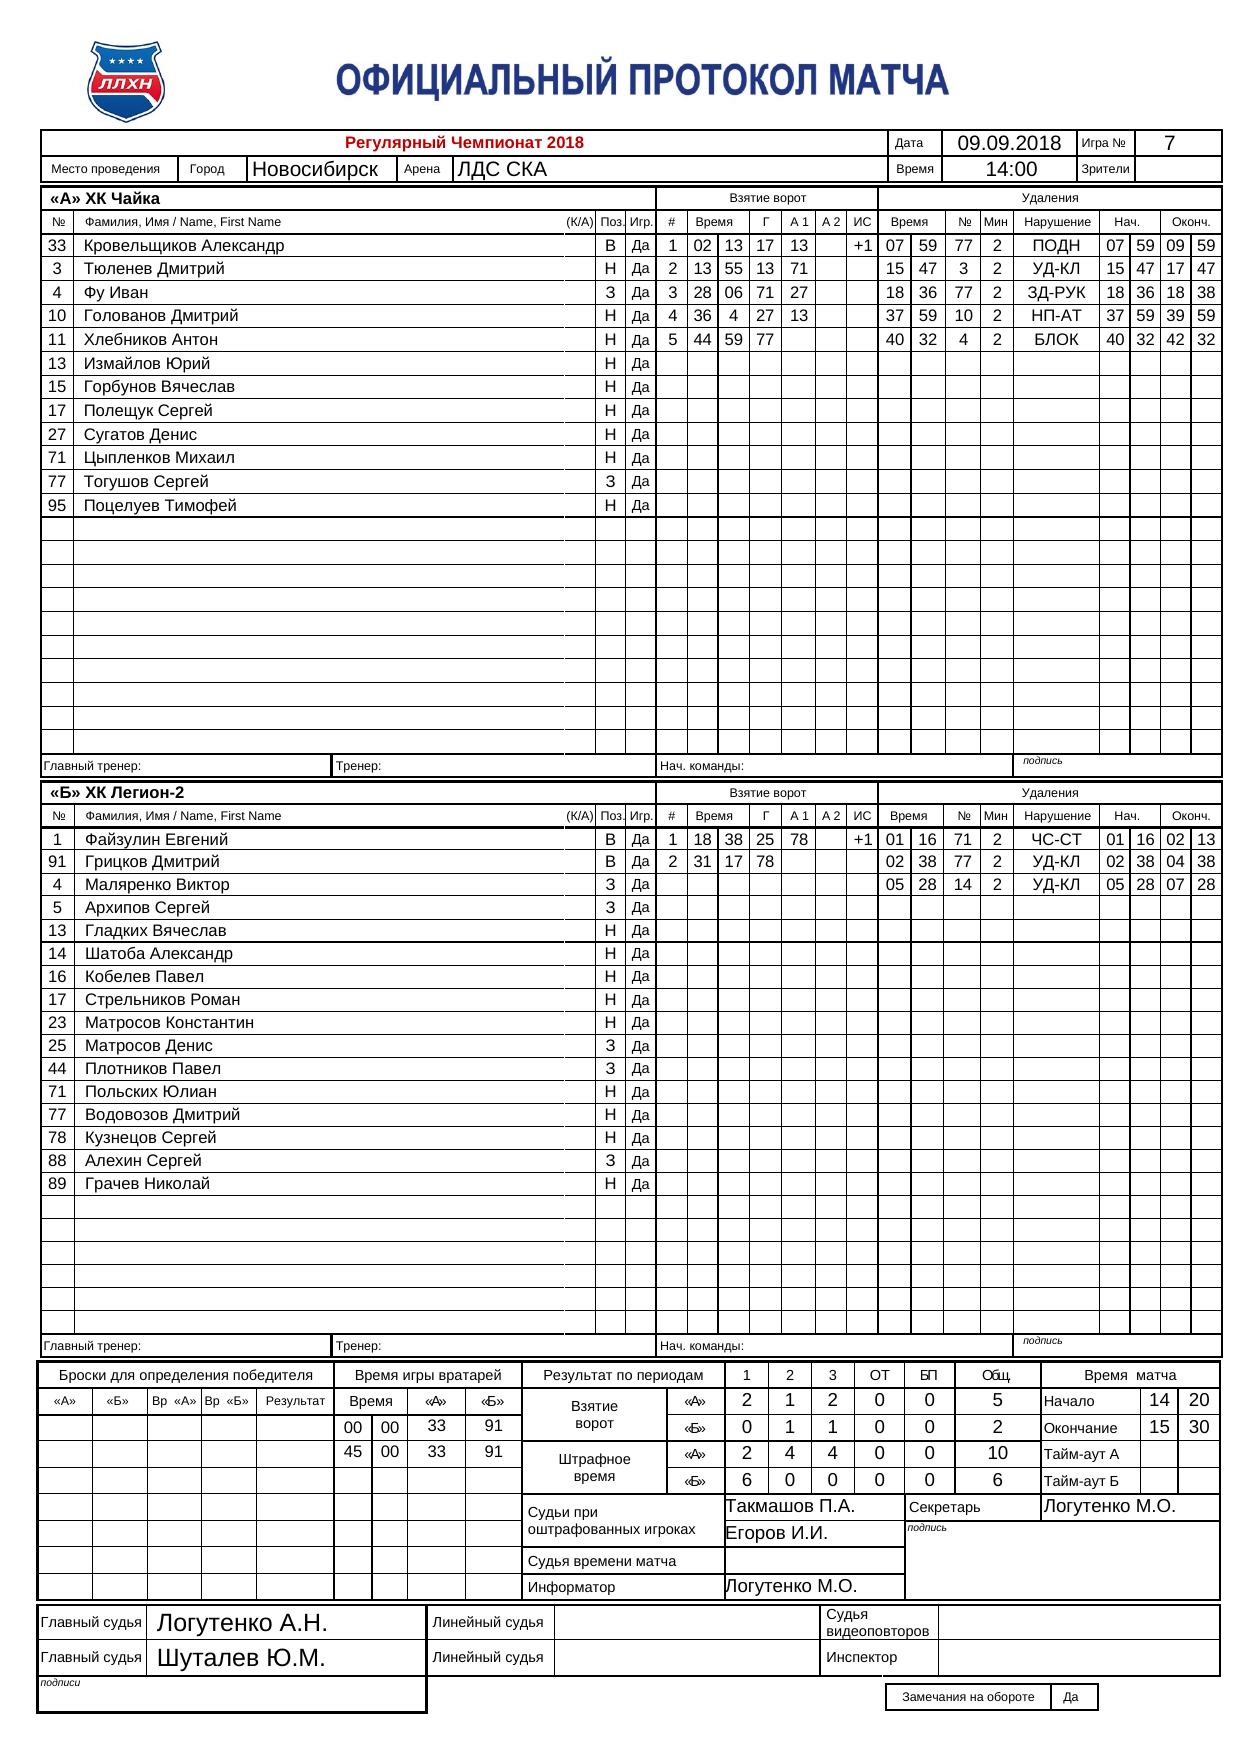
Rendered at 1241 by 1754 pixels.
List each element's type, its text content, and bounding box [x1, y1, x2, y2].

table_cell Нач. команды: [657, 1335, 1012, 1356]
table_cell [912, 896, 943, 918]
table_cell Время [879, 805, 943, 826]
table_cell [1179, 1468, 1219, 1493]
table_cell [1192, 1127, 1221, 1149]
table_cell Н [596, 328, 625, 351]
table_cell [74, 730, 564, 753]
table_cell [1014, 989, 1099, 1011]
table_cell Полещук Сергей [74, 399, 564, 422]
table_cell [688, 1035, 717, 1057]
table_cell [879, 1012, 910, 1033]
table_cell [847, 1058, 877, 1079]
table_cell 05 [879, 874, 910, 895]
table_cell З [596, 1035, 625, 1057]
table_cell [1100, 376, 1129, 398]
table_cell [847, 896, 877, 918]
table_cell [1131, 707, 1160, 729]
table_cell [981, 612, 1013, 634]
table_cell [816, 829, 846, 849]
table_cell 59 [1192, 305, 1221, 327]
table_cell [565, 423, 595, 445]
table_cell [42, 1288, 74, 1310]
table_cell Вр «А» [148, 1389, 201, 1413]
table_cell Н [596, 1012, 625, 1033]
table_cell 3 [42, 257, 73, 280]
table_cell [1014, 707, 1099, 729]
table_cell [816, 989, 846, 1011]
table_cell [1161, 636, 1190, 658]
table_cell 0 [726, 1415, 768, 1440]
table_cell [719, 1127, 749, 1149]
table_cell 14 [1141, 1389, 1177, 1413]
table_cell 3 [946, 257, 980, 280]
table_cell [782, 1288, 815, 1310]
table_cell [596, 1288, 625, 1310]
table_cell [93, 1574, 147, 1599]
table_cell 32 [912, 328, 945, 351]
table_cell [565, 1265, 595, 1287]
table_cell 0 [812, 1468, 854, 1493]
table_cell [912, 399, 945, 422]
table_cell [879, 1081, 910, 1103]
table_cell [657, 943, 687, 964]
table_cell [939, 1606, 1219, 1639]
table_header 2 [769, 1363, 811, 1387]
table_cell 6 [726, 1468, 768, 1493]
table_cell [39, 1416, 92, 1440]
table_cell 4 [946, 328, 980, 351]
table_cell [1131, 352, 1160, 374]
table_cell [879, 659, 910, 682]
table_cell [944, 1081, 980, 1103]
table_cell [1161, 1058, 1190, 1079]
table_cell [981, 659, 1013, 682]
table_cell [1192, 920, 1221, 941]
table_header Да [1052, 1685, 1097, 1709]
table_cell [944, 1058, 980, 1079]
table_cell [912, 1311, 943, 1333]
table_cell [750, 730, 781, 753]
table_cell [981, 399, 1013, 422]
table_cell [719, 1104, 749, 1126]
table_cell [1161, 943, 1190, 964]
table_cell [1192, 659, 1221, 682]
table_cell [1014, 1035, 1099, 1057]
table_cell [912, 989, 943, 1011]
table_cell 17 [42, 399, 73, 422]
table_cell 1 [657, 235, 687, 256]
table_cell [816, 328, 846, 351]
table_cell [1100, 399, 1129, 422]
table_cell [657, 920, 687, 941]
table_cell [981, 1173, 1013, 1195]
table_cell [42, 1265, 74, 1287]
table_cell [596, 541, 625, 564]
table_cell 33 [408, 1416, 465, 1440]
table_cell [879, 943, 910, 964]
table_cell [750, 423, 781, 445]
table_cell [148, 1521, 201, 1546]
table_cell [1131, 518, 1160, 540]
table_cell [1131, 1311, 1160, 1333]
table_cell [912, 1196, 943, 1218]
table_cell [750, 470, 781, 493]
table_cell (К/А) [565, 805, 595, 826]
table_cell [1161, 920, 1190, 941]
table_cell 1 [769, 1415, 811, 1440]
table_cell [1100, 1127, 1129, 1149]
table_cell [657, 1012, 687, 1033]
table_cell [782, 328, 815, 351]
table_header Удаления [879, 188, 1221, 209]
table_cell Да [626, 966, 655, 987]
table_cell Матросов Константин [75, 1012, 564, 1033]
table_header Результат по периодам [523, 1363, 724, 1387]
table_cell [847, 541, 877, 564]
table_cell [981, 352, 1013, 374]
table_cell 77 [946, 235, 980, 256]
table_cell [944, 989, 980, 1011]
table_cell [335, 1547, 371, 1573]
table_cell [719, 376, 749, 398]
table_cell [688, 612, 717, 634]
table_cell [1131, 1127, 1160, 1149]
table_cell Секретарь [906, 1495, 1040, 1520]
table_cell 88 [42, 1150, 74, 1172]
table_cell [883, 1677, 1220, 1681]
table_cell [719, 446, 749, 469]
table_cell [1100, 1173, 1129, 1195]
table_cell [782, 376, 815, 398]
table_cell Сугатов Денис [74, 423, 564, 445]
table_cell Мин [981, 805, 1013, 826]
table_cell [750, 399, 781, 422]
table_cell [565, 966, 595, 987]
table_cell [1192, 1035, 1221, 1057]
table_cell [879, 352, 910, 374]
table_cell 71 [42, 1081, 74, 1103]
table_cell [1100, 1104, 1129, 1126]
table_cell [1014, 1012, 1099, 1033]
table_cell Егоров И.И. [726, 1521, 904, 1546]
table_cell [944, 1127, 980, 1149]
table_cell [565, 850, 595, 872]
table_cell «Б » [466, 1389, 521, 1413]
table_cell [1100, 565, 1129, 587]
table_cell 16 [1131, 829, 1160, 849]
table_cell [750, 920, 781, 941]
table_cell [257, 1416, 333, 1440]
table_cell № [946, 211, 980, 233]
table_cell Да [626, 376, 655, 398]
table_cell [782, 352, 815, 374]
table_cell НП-АТ [1014, 305, 1099, 327]
table_cell [981, 423, 1013, 445]
table_cell [1192, 1012, 1221, 1033]
table_cell 32 [1192, 328, 1221, 351]
table_cell [1192, 1196, 1221, 1218]
table_cell [847, 612, 877, 634]
table_cell Н [596, 399, 625, 422]
table_cell [750, 1173, 781, 1195]
table_cell [750, 896, 781, 918]
table_cell [1100, 352, 1129, 374]
table_cell З [596, 1150, 625, 1172]
table_cell [946, 588, 980, 611]
table_cell [1014, 494, 1099, 516]
table_cell [944, 1012, 980, 1033]
table_cell 00 [373, 1441, 407, 1467]
table_cell Поцелуев Тимофей [74, 494, 564, 516]
table_cell [879, 896, 910, 918]
table_cell [981, 1081, 1013, 1103]
table_cell [750, 588, 781, 611]
table_cell [1014, 1081, 1099, 1103]
table_cell 00 [335, 1416, 371, 1440]
table_cell [1014, 896, 1099, 918]
table_cell [466, 1521, 521, 1546]
table_cell 07 [1161, 874, 1190, 895]
table_cell [1131, 1104, 1160, 1126]
table_cell [719, 518, 749, 540]
table_cell 47 [912, 257, 945, 280]
table_cell [847, 352, 877, 374]
table_cell [42, 518, 73, 540]
table_cell Время [688, 805, 749, 826]
table_cell [596, 565, 625, 587]
table_cell [816, 1219, 846, 1241]
table_cell Н [596, 257, 625, 280]
table_cell [1192, 541, 1221, 564]
table_cell [75, 1288, 564, 1310]
table_header Общ. [956, 1363, 1040, 1387]
table_cell [148, 1547, 201, 1573]
table_cell [879, 565, 910, 587]
table_cell 13 [42, 352, 73, 374]
table_cell 44 [688, 328, 717, 351]
table_cell «А» [668, 1442, 724, 1467]
table_cell [1161, 1127, 1190, 1149]
table_cell [1100, 1081, 1129, 1103]
table_cell [1131, 896, 1160, 918]
table_cell [1014, 966, 1099, 987]
table_cell [1161, 446, 1190, 469]
table_cell [981, 1104, 1013, 1126]
table_header Регулярный Чемпионат 2018 [42, 131, 887, 155]
table_cell [408, 1547, 465, 1573]
table_cell [373, 1574, 407, 1599]
table_cell [1014, 1058, 1099, 1079]
table_cell [719, 707, 749, 729]
table_cell [565, 470, 595, 493]
table_cell [782, 707, 815, 729]
table_cell [93, 1547, 147, 1573]
table_cell [879, 1196, 910, 1218]
table_cell [816, 966, 846, 987]
table_cell Да [626, 1173, 655, 1195]
table_cell [782, 1127, 815, 1149]
table_cell [1161, 896, 1190, 918]
table_cell [981, 943, 1013, 964]
table_cell 13 [1192, 829, 1221, 849]
table_cell [565, 1311, 595, 1333]
table_cell [148, 1441, 201, 1467]
table_cell [782, 1265, 815, 1287]
table_cell [565, 328, 595, 351]
table_cell 27 [42, 423, 73, 445]
table_cell Нарушение [1014, 805, 1099, 826]
table_cell [879, 399, 910, 422]
table_cell [847, 376, 877, 398]
table_cell [847, 1242, 877, 1264]
table_cell [912, 423, 945, 445]
table_cell [657, 446, 687, 469]
table_cell [1131, 1288, 1160, 1310]
table_cell Грицков Дмитрий [75, 850, 564, 872]
table_cell [847, 565, 877, 587]
table_cell [657, 376, 687, 398]
table_cell 4 [719, 305, 749, 327]
table_cell Да [626, 352, 655, 374]
table_cell [1192, 376, 1221, 398]
table_cell З [596, 1058, 625, 1079]
table_cell [565, 588, 595, 611]
table_cell [596, 1196, 625, 1218]
table_cell [657, 518, 687, 540]
table_cell [816, 494, 846, 516]
table_cell [750, 494, 781, 516]
table_cell [782, 1219, 815, 1241]
table_cell [879, 1265, 910, 1287]
table_cell [1192, 989, 1221, 1011]
table_cell 13 [782, 235, 815, 256]
table_cell [1100, 989, 1129, 1011]
table_cell Время [889, 157, 941, 181]
table_cell Шуталев Ю.М. [147, 1640, 425, 1675]
table_cell [257, 1574, 333, 1599]
table_cell Файзулин Евгений [75, 829, 564, 849]
table_cell [816, 1058, 846, 1079]
table_cell 1 [769, 1389, 811, 1413]
table_header БП [905, 1363, 954, 1387]
table_cell [912, 518, 945, 540]
table_cell [816, 235, 846, 256]
table_cell [847, 874, 877, 895]
table_cell подпись [906, 1522, 1219, 1599]
table_cell [1100, 612, 1129, 634]
table_cell [981, 1035, 1013, 1057]
table_cell [39, 1441, 92, 1467]
table_cell Фамилия, Имя / Name, First Name [74, 211, 565, 233]
table_cell 27 [750, 305, 781, 327]
table_cell 2 [726, 1442, 768, 1467]
table_cell [1161, 518, 1190, 540]
table_cell [657, 874, 687, 895]
table_cell [657, 896, 687, 918]
table_cell [719, 1288, 749, 1310]
table_cell # [657, 211, 687, 233]
table_cell 5 [42, 896, 74, 918]
table_cell [148, 1574, 201, 1599]
table_header Замечания на обороте [887, 1685, 1050, 1709]
table_cell Стрельников Роман [75, 989, 564, 1011]
table_cell [879, 1219, 910, 1241]
table_cell [1161, 588, 1190, 611]
table_cell 2 [981, 235, 1013, 256]
table_cell 0 [855, 1468, 904, 1493]
table_cell [657, 423, 687, 445]
table_cell [719, 1196, 749, 1218]
table_cell Судья времени матча [523, 1548, 724, 1573]
table_cell [1131, 989, 1160, 1011]
table_cell 42 [1161, 328, 1190, 351]
table_cell 14 [42, 943, 74, 964]
table_cell [981, 565, 1013, 587]
table_cell [946, 730, 980, 753]
table_cell [565, 1081, 595, 1103]
table_cell 30 [1179, 1415, 1219, 1440]
table_cell [750, 612, 781, 634]
table_header 3 [812, 1363, 854, 1387]
table_cell [939, 1640, 1219, 1675]
table_cell [782, 494, 815, 516]
table_cell [626, 1242, 655, 1264]
table_cell [1161, 1081, 1190, 1103]
table_cell [816, 399, 846, 422]
table_cell [596, 1265, 625, 1287]
table_cell [946, 612, 980, 634]
table_cell Логутенко М.О. [726, 1575, 904, 1599]
table_cell 4 [812, 1442, 854, 1467]
table_cell [719, 1173, 749, 1195]
table_cell [816, 281, 846, 303]
table_cell [750, 966, 781, 987]
table_cell [42, 588, 73, 611]
table_cell 2 [981, 874, 1013, 895]
table_cell [1192, 943, 1221, 964]
table_cell Да [626, 328, 655, 351]
table_cell [750, 1196, 781, 1218]
table_cell [981, 470, 1013, 493]
table_cell 2 [981, 850, 1013, 872]
table_cell [626, 1288, 655, 1310]
table_cell [750, 1035, 781, 1057]
table_cell [782, 989, 815, 1011]
table_cell [726, 1548, 904, 1573]
table_cell [565, 989, 595, 1011]
table_cell 77 [946, 281, 980, 303]
table_cell [257, 1494, 333, 1520]
table_cell [42, 707, 73, 729]
table_cell [750, 707, 781, 729]
table_cell [688, 1265, 717, 1287]
table_cell [879, 494, 910, 516]
table_cell 47 [1192, 257, 1221, 280]
table_cell [148, 1468, 201, 1493]
table_cell [1014, 376, 1099, 398]
table_cell [657, 636, 687, 658]
table_cell [816, 707, 846, 729]
table_cell [1192, 399, 1221, 422]
table_cell 36 [1131, 281, 1160, 303]
table_cell [1100, 1150, 1129, 1172]
table_cell [782, 874, 815, 895]
table_cell [782, 1242, 815, 1264]
table_cell [74, 612, 564, 634]
table_cell 02 [1100, 850, 1129, 872]
table_cell [657, 683, 687, 706]
table_cell [1100, 683, 1129, 706]
table_cell [719, 874, 749, 895]
table_cell Да [626, 920, 655, 941]
table_cell 5 [956, 1389, 1040, 1413]
table_cell [1014, 399, 1099, 422]
table_cell [944, 943, 980, 964]
table_cell Да [626, 281, 655, 303]
table_cell 77 [42, 1104, 74, 1126]
table_cell [1131, 494, 1160, 516]
table_cell [1131, 612, 1160, 634]
table_cell 4 [42, 281, 73, 303]
table_cell 37 [879, 305, 910, 327]
table_cell [912, 1219, 943, 1241]
table_cell [596, 1219, 625, 1241]
table_cell [565, 683, 595, 706]
table_cell [688, 376, 717, 398]
table_cell Н [596, 943, 625, 964]
table_cell [1131, 920, 1160, 941]
table_cell [879, 1150, 910, 1172]
table_cell 38 [1131, 850, 1160, 872]
table_cell Нач. [1100, 211, 1160, 233]
table_cell [1100, 494, 1129, 516]
table_cell [42, 565, 73, 587]
table_cell [981, 683, 1013, 706]
table_cell [1161, 399, 1190, 422]
table_header Взятие ворот [657, 188, 877, 209]
table_cell [816, 352, 846, 374]
table_cell Матросов Денис [75, 1035, 564, 1057]
table_cell [626, 730, 655, 753]
table_cell [428, 1677, 882, 1711]
table_cell [879, 612, 910, 634]
table_cell [596, 659, 625, 682]
table_cell Голованов Дмитрий [74, 305, 564, 327]
table_cell [1100, 518, 1129, 540]
table_cell [1192, 1311, 1221, 1333]
table_cell [719, 1219, 749, 1241]
table_cell [1192, 896, 1221, 918]
table_cell [596, 612, 625, 634]
table_cell [626, 518, 655, 540]
table_cell 07 [879, 235, 910, 256]
table_cell [688, 1173, 717, 1195]
table_cell [750, 1127, 781, 1149]
table_cell [74, 541, 564, 564]
table_cell 44 [42, 1058, 74, 1079]
table_cell [782, 1081, 815, 1103]
table_cell А 2 [816, 211, 846, 233]
table_cell № [944, 805, 980, 826]
table_cell [1192, 352, 1221, 374]
picture [5, 28, 1179, 129]
table_cell 15 [1141, 1415, 1177, 1440]
table_cell [93, 1441, 147, 1467]
table_cell В [596, 235, 625, 256]
table_cell 09 [1161, 235, 1190, 256]
table_cell [688, 470, 717, 493]
table_cell [657, 1288, 687, 1310]
table_cell [981, 730, 1013, 753]
table_cell Н [596, 305, 625, 327]
table_cell 11 [42, 328, 73, 351]
table_cell [1192, 1265, 1221, 1287]
table_cell [816, 423, 846, 445]
table_cell [847, 328, 877, 351]
table_cell 2 [981, 281, 1013, 303]
table_cell Линейный судья [428, 1640, 554, 1675]
table_cell [626, 565, 655, 587]
table_cell [373, 1521, 407, 1546]
table_cell «А» [668, 1389, 724, 1413]
table_cell [1014, 1219, 1099, 1241]
table_cell [847, 257, 877, 280]
table_cell [981, 494, 1013, 516]
table_cell Новосибирск [248, 157, 396, 181]
table_cell [912, 1127, 943, 1149]
table_cell [750, 352, 781, 374]
table_cell Оконч. [1161, 805, 1221, 826]
table_cell [657, 612, 687, 634]
table_cell [750, 989, 781, 1011]
table_cell [719, 989, 749, 1011]
table_cell 14 [944, 874, 980, 895]
table_cell Да [626, 874, 655, 895]
table_cell [816, 1242, 846, 1264]
table_cell [816, 565, 846, 587]
table_cell БЛОК [1014, 328, 1099, 351]
table_cell [408, 1521, 465, 1546]
table_cell Начало [1042, 1389, 1140, 1413]
table_cell [879, 966, 910, 987]
table_cell [42, 659, 73, 682]
table_cell [782, 1012, 815, 1033]
table_header 7 [1136, 131, 1221, 155]
table_cell [657, 989, 687, 1011]
table_header Взятие ворот [657, 783, 877, 803]
table_cell [1192, 1150, 1221, 1172]
table_header Дата [889, 131, 941, 155]
table_cell [782, 1173, 815, 1195]
table_cell [719, 943, 749, 964]
table_header Время матча [1042, 1363, 1219, 1387]
table_cell [657, 1035, 687, 1057]
table_cell [847, 1150, 877, 1172]
table_cell Г [750, 805, 781, 826]
table_cell Игр. [626, 805, 655, 826]
table_cell [847, 1219, 877, 1241]
table_cell [565, 874, 595, 895]
table_cell [373, 1494, 407, 1520]
table_cell [750, 565, 781, 587]
table_cell [816, 850, 846, 872]
table_cell [1161, 1242, 1190, 1264]
table_cell [816, 588, 846, 611]
table_cell [912, 730, 945, 753]
table_cell Арена [398, 157, 452, 181]
table_cell [782, 943, 815, 964]
table_cell [565, 1104, 595, 1126]
table_cell 20 [1179, 1389, 1219, 1413]
table_cell В [596, 829, 625, 849]
table_cell [750, 1104, 781, 1126]
table_cell Гладких Вячеслав [75, 920, 564, 941]
table_cell [946, 659, 980, 682]
table_cell 1 [42, 829, 74, 849]
table_cell [816, 376, 846, 398]
table_cell [816, 659, 846, 682]
table_cell [782, 423, 815, 445]
table_cell [750, 1242, 781, 1264]
table_cell [981, 1311, 1013, 1333]
table_cell Главный судья [39, 1606, 146, 1639]
table_cell [847, 920, 877, 941]
table_cell [750, 1219, 781, 1241]
table_cell Зрители [1078, 157, 1134, 181]
table_cell Водовозов Дмитрий [75, 1104, 564, 1126]
table_cell 40 [1100, 328, 1129, 351]
table_cell [657, 399, 687, 422]
table_cell [1131, 1219, 1160, 1241]
table_cell [335, 1521, 371, 1546]
table_cell Игр. [626, 211, 655, 233]
table_cell [1100, 1311, 1129, 1333]
table_cell [847, 683, 877, 706]
table_cell Алехин Сергей [75, 1150, 564, 1172]
table_cell [1192, 1081, 1221, 1103]
table_cell 16 [912, 829, 943, 849]
table_cell [626, 636, 655, 658]
table_cell [981, 1219, 1013, 1241]
table_cell З [596, 896, 625, 918]
table_cell [1100, 707, 1129, 729]
table_cell [1192, 612, 1221, 634]
table_cell 71 [782, 257, 815, 280]
table_cell 77 [944, 850, 980, 872]
table_cell Да [626, 1150, 655, 1172]
table_cell [75, 1265, 564, 1287]
table_cell Да [626, 943, 655, 964]
table_cell [39, 1547, 92, 1573]
table_cell В [596, 850, 625, 872]
table_cell Нач. команды: [657, 755, 1012, 776]
table_cell [1141, 1468, 1177, 1493]
table_cell (К/А) [565, 211, 595, 233]
table_cell 59 [1131, 235, 1160, 256]
table_cell 38 [719, 829, 749, 849]
table_cell [565, 612, 595, 634]
table_cell [688, 1150, 717, 1172]
table_cell [847, 494, 877, 516]
table_cell 02 [688, 235, 717, 256]
table_cell [688, 494, 717, 516]
table_cell [39, 1521, 92, 1546]
table_cell 38 [912, 850, 943, 872]
table_cell [42, 1219, 74, 1241]
table_cell [879, 376, 910, 398]
table_cell [466, 1547, 521, 1573]
table_cell [847, 470, 877, 493]
table_cell З [596, 281, 625, 303]
table_cell [657, 1127, 687, 1149]
table_cell [1161, 541, 1190, 564]
table_cell [1131, 1058, 1160, 1079]
table_cell [1161, 1173, 1190, 1195]
table_cell [626, 1311, 655, 1333]
table_cell [1192, 1242, 1221, 1264]
table_cell 13 [42, 920, 74, 941]
table_cell [688, 989, 717, 1011]
table_cell [74, 683, 564, 706]
table_cell [1131, 1265, 1160, 1287]
table_cell 59 [719, 328, 749, 351]
table_cell [1192, 1173, 1221, 1195]
table_cell [596, 1242, 625, 1264]
table_cell [688, 1242, 717, 1264]
table_cell [202, 1547, 256, 1573]
table_cell [1161, 659, 1190, 682]
table_cell [565, 1173, 595, 1195]
table_cell [912, 683, 945, 706]
table_cell [912, 1058, 943, 1079]
table_cell [688, 1311, 717, 1333]
table_cell Да [626, 494, 655, 516]
table_cell [782, 470, 815, 493]
table_cell 18 [1161, 281, 1190, 303]
table_cell [596, 636, 625, 658]
table_cell [912, 1173, 943, 1195]
table_cell [782, 636, 815, 658]
table_cell [657, 1150, 687, 1172]
table_cell Н [596, 989, 625, 1011]
table_cell [626, 659, 655, 682]
table_cell Время [879, 211, 945, 233]
table_cell Окончание [1042, 1415, 1140, 1440]
table_cell ПОДН [1014, 235, 1099, 256]
table_cell [657, 1219, 687, 1241]
table_cell [688, 1288, 717, 1310]
table_cell [1131, 966, 1160, 987]
table_cell «Б» [668, 1468, 724, 1493]
table_cell [946, 423, 980, 445]
table_cell [1161, 494, 1190, 516]
table_cell [75, 1311, 564, 1333]
table_cell [1014, 943, 1099, 964]
table_cell 91 [42, 850, 74, 872]
table_cell 18 [879, 281, 910, 303]
table_cell Да [626, 470, 655, 493]
table_cell 6 [956, 1468, 1040, 1493]
table_cell З [596, 874, 625, 895]
table_cell [1161, 707, 1190, 729]
table_cell [816, 920, 846, 941]
table_cell 31 [688, 850, 717, 872]
table_cell [912, 1012, 943, 1033]
table_cell [719, 565, 749, 587]
table_cell [847, 423, 877, 445]
table_cell [719, 588, 749, 611]
table_cell [1192, 636, 1221, 658]
table_cell Тренер: [333, 755, 655, 776]
table_cell 78 [782, 829, 815, 849]
table_cell [719, 966, 749, 987]
table_cell [1161, 565, 1190, 587]
table_cell [782, 659, 815, 682]
table_cell [1100, 470, 1129, 493]
table_cell [944, 1242, 980, 1264]
table_cell [1161, 1035, 1190, 1057]
table_cell [944, 1150, 980, 1172]
table_cell 13 [750, 257, 781, 280]
table_cell Главный тренер: [42, 1335, 330, 1356]
table_cell УД-КЛ [1014, 874, 1099, 895]
table_cell [1161, 1311, 1190, 1333]
table_cell [782, 896, 815, 918]
table_cell [1100, 1012, 1129, 1033]
table_cell Город [179, 157, 246, 181]
table_cell [1014, 518, 1099, 540]
table_cell [1131, 636, 1160, 658]
table_cell [782, 565, 815, 587]
table_cell Фу Иван [74, 281, 564, 303]
table_cell Вр «Б» [202, 1389, 256, 1413]
table_cell Тюленев Дмитрий [74, 257, 564, 280]
table_cell 10 [42, 305, 73, 327]
table_cell [981, 1150, 1013, 1172]
table_cell 2 [981, 305, 1013, 327]
table_cell [466, 1574, 521, 1599]
table_cell [719, 636, 749, 658]
table_cell 2 [812, 1389, 854, 1413]
table_cell [565, 446, 595, 469]
table_cell [335, 1494, 371, 1520]
table_cell [719, 612, 749, 634]
table_cell [1014, 541, 1099, 564]
table_cell Н [596, 352, 625, 374]
table_cell [75, 1196, 564, 1218]
table_cell [39, 1468, 92, 1493]
table_cell [879, 470, 910, 493]
table_cell [847, 1173, 877, 1195]
table_cell [782, 1035, 815, 1057]
table_cell [912, 541, 945, 564]
table_cell [565, 1035, 595, 1057]
table_cell Место проведения [42, 157, 177, 181]
table_cell [782, 1150, 815, 1172]
table_cell [750, 1012, 781, 1033]
table_cell [946, 565, 980, 587]
table_cell [1100, 541, 1129, 564]
table_cell 28 [912, 874, 943, 895]
table_cell [981, 1196, 1013, 1218]
table_cell [816, 1150, 846, 1172]
table_cell 00 [373, 1416, 407, 1440]
table_cell [847, 1311, 877, 1333]
table_cell Мин [981, 211, 1013, 233]
table_cell [565, 376, 595, 398]
table_cell 28 [1192, 874, 1221, 895]
table_cell 91 [466, 1416, 521, 1440]
table_cell [946, 399, 980, 422]
table_cell [981, 376, 1013, 398]
table_cell 91 [466, 1441, 521, 1467]
table_cell [688, 565, 717, 587]
table_cell 37 [1100, 305, 1129, 327]
table_cell [1014, 1242, 1099, 1264]
table_cell [1014, 920, 1099, 941]
table_cell [42, 612, 73, 634]
table_cell [565, 305, 595, 327]
table_cell [93, 1468, 147, 1493]
table_cell [847, 730, 877, 753]
table_cell [1014, 659, 1099, 682]
table_cell Поз. [596, 805, 625, 826]
table_cell [408, 1494, 465, 1520]
table_cell [782, 1196, 815, 1218]
table_cell [565, 281, 595, 303]
table_header 1 [726, 1363, 768, 1387]
table_cell 23 [42, 1012, 74, 1033]
table_cell [1161, 1196, 1190, 1218]
table_header «А» ХК Чайка [42, 188, 655, 209]
table_cell [750, 1265, 781, 1287]
table_cell Да [626, 1127, 655, 1149]
table_cell 28 [1131, 874, 1160, 895]
table_cell [657, 1196, 687, 1218]
table_cell [782, 850, 815, 872]
table_cell 17 [42, 989, 74, 1011]
table_cell 02 [879, 850, 910, 872]
table_cell [1192, 966, 1221, 987]
table_cell [847, 399, 877, 422]
table_cell [816, 612, 846, 634]
table_cell Логутенко А.Н. [147, 1606, 425, 1639]
table_cell № [42, 211, 73, 233]
table_cell [816, 730, 846, 753]
table_cell [202, 1441, 256, 1467]
table_cell [946, 518, 980, 540]
table_cell [750, 1058, 781, 1079]
table_cell [202, 1416, 256, 1440]
table_cell [1161, 730, 1190, 753]
table_cell 4 [769, 1442, 811, 1467]
table_cell подпись [1014, 755, 1221, 776]
table_cell [816, 470, 846, 493]
table_cell [1192, 588, 1221, 611]
table_cell [565, 1012, 595, 1033]
table_cell 13 [688, 257, 717, 280]
table_cell [1014, 683, 1099, 706]
table_cell Маляренко Виктор [75, 874, 564, 895]
table_cell [74, 707, 564, 729]
table_cell [847, 1104, 877, 1126]
table_cell [1131, 423, 1160, 445]
table_cell [912, 1081, 943, 1103]
table_cell [657, 659, 687, 682]
table_cell [565, 1150, 595, 1172]
table_cell [879, 588, 910, 611]
table_cell [42, 1196, 74, 1218]
table_cell [657, 1242, 687, 1264]
table_cell [688, 1012, 717, 1033]
table_cell «Б» [668, 1415, 724, 1440]
table_cell 40 [879, 328, 910, 351]
table_cell [565, 730, 595, 753]
table_cell [719, 683, 749, 706]
table_cell «А» [39, 1389, 92, 1413]
table_cell Фамилия, Имя / Name, First Name [75, 805, 565, 826]
table_cell [719, 1242, 749, 1264]
table_cell 78 [42, 1127, 74, 1149]
table_cell Главный тренер: [42, 755, 330, 776]
table_cell [1100, 730, 1129, 753]
table_cell [1192, 565, 1221, 587]
table_cell [946, 376, 980, 398]
table_cell Логутенко М.О. [1042, 1495, 1219, 1520]
table_cell 38 [1192, 850, 1221, 872]
table_cell [1141, 1441, 1177, 1467]
table_cell [565, 1288, 595, 1310]
table_cell 01 [879, 829, 910, 849]
table_cell Да [626, 989, 655, 1011]
table_cell [816, 1104, 846, 1126]
table_cell [1100, 920, 1129, 941]
table_cell [847, 1265, 877, 1287]
table_cell 33 [42, 235, 73, 256]
table_cell Да [626, 235, 655, 256]
table_cell [1192, 707, 1221, 729]
table_cell [688, 1219, 717, 1241]
table_cell 78 [750, 850, 781, 872]
table_cell [816, 541, 846, 564]
table_cell [879, 1173, 910, 1195]
table_cell [750, 518, 781, 540]
table_cell ИС [847, 805, 877, 826]
table_cell Тренер: [333, 1335, 655, 1356]
table_cell [816, 1012, 846, 1033]
table_cell 18 [1100, 281, 1129, 303]
table_cell 2 [981, 328, 1013, 351]
table_cell [565, 541, 595, 564]
table_cell [879, 518, 910, 540]
table_cell [74, 588, 564, 611]
table_cell [782, 920, 815, 941]
table_cell [1131, 376, 1160, 398]
table_cell [688, 943, 717, 964]
table_cell З [596, 470, 625, 493]
table_cell [816, 1196, 846, 1218]
table_cell [816, 1311, 846, 1333]
table_cell 05 [1100, 874, 1129, 895]
table_cell [719, 896, 749, 918]
table_cell [1131, 446, 1160, 469]
table_cell [750, 943, 781, 964]
table_cell Да [626, 305, 655, 327]
table_cell [565, 257, 595, 280]
table_cell [879, 446, 910, 469]
table_cell [1100, 1196, 1129, 1218]
table_cell [912, 1242, 943, 1264]
table_cell [879, 1058, 910, 1079]
table_cell [1161, 966, 1190, 987]
table_cell 0 [905, 1415, 954, 1440]
table_cell Время [335, 1389, 407, 1413]
table_cell [257, 1468, 333, 1493]
table_cell [657, 1081, 687, 1103]
table_cell Кобелев Павел [75, 966, 564, 987]
table_cell [257, 1441, 333, 1467]
table_cell 55 [719, 257, 749, 280]
table_cell [596, 518, 625, 540]
table_cell [981, 1288, 1013, 1310]
table_cell [1014, 588, 1099, 611]
table_cell [626, 683, 655, 706]
table_cell [847, 1288, 877, 1310]
table_cell Время [688, 211, 749, 233]
table_cell [879, 1035, 910, 1057]
table_cell [879, 920, 910, 941]
table_cell [1100, 588, 1129, 611]
table_cell [408, 1468, 465, 1493]
table_cell [1161, 352, 1190, 374]
table_cell [946, 683, 980, 706]
table_cell ЛДС СКА [454, 157, 887, 181]
table_cell Взятие ворот [523, 1389, 666, 1440]
table_cell [565, 235, 595, 256]
table_cell [1131, 1196, 1160, 1218]
table_cell [1100, 636, 1129, 658]
table_cell [750, 376, 781, 398]
table_cell [816, 1035, 846, 1057]
table_cell [565, 707, 595, 729]
table_cell 2 [726, 1389, 768, 1413]
table_cell [626, 541, 655, 564]
table_cell [782, 683, 815, 706]
table_cell [1100, 423, 1129, 445]
table_cell [750, 683, 781, 706]
table_cell [981, 707, 1013, 729]
table_cell Штрафное время [523, 1442, 666, 1493]
table_cell 25 [750, 829, 781, 849]
table_cell [75, 1242, 564, 1264]
table_cell [1131, 1012, 1160, 1033]
table_cell [981, 1012, 1013, 1033]
table_cell [1014, 1288, 1099, 1310]
table_cell 18 [688, 829, 717, 849]
table_cell 17 [1161, 257, 1190, 280]
table_cell [847, 588, 877, 611]
table_cell 27 [782, 281, 815, 303]
table_cell 59 [912, 305, 945, 327]
table_cell [626, 612, 655, 634]
table_cell [847, 943, 877, 964]
table_cell 59 [912, 235, 945, 256]
table_cell [782, 730, 815, 753]
table_cell [946, 494, 980, 516]
table_cell [912, 376, 945, 398]
table_cell [335, 1468, 371, 1493]
table_cell Инспектор [821, 1640, 938, 1675]
table_cell [1014, 470, 1099, 493]
table_cell [879, 1288, 910, 1310]
table_cell [657, 494, 687, 516]
table_cell УД-КЛ [1014, 850, 1099, 872]
table_cell [688, 730, 717, 753]
table_cell [565, 896, 595, 918]
table_cell 95 [42, 494, 73, 516]
table_cell [912, 1150, 943, 1172]
table_cell [719, 352, 749, 374]
table_header «Б» ХК Легион-2 [42, 783, 655, 803]
table_cell [42, 1242, 74, 1264]
table_cell [719, 1265, 749, 1287]
table_cell [202, 1521, 256, 1546]
table_cell [944, 1219, 980, 1241]
table_cell [373, 1547, 407, 1573]
table_cell [944, 1035, 980, 1057]
table_cell А 1 [782, 805, 815, 826]
table_cell Результат [257, 1389, 333, 1413]
table_cell Н [596, 1104, 625, 1126]
table_cell [466, 1494, 521, 1520]
table_cell [257, 1521, 333, 1546]
table_cell Польских Юлиан [75, 1081, 564, 1103]
table_cell [750, 1081, 781, 1103]
table_cell [750, 874, 781, 895]
table_cell [946, 470, 980, 493]
table_cell [39, 1574, 92, 1599]
table_cell [1131, 541, 1160, 564]
table_cell [688, 352, 717, 374]
table_cell [750, 636, 781, 658]
table_cell Нач. [1100, 805, 1160, 826]
table_cell [1014, 446, 1099, 469]
table_cell [782, 1058, 815, 1079]
table_cell [1192, 518, 1221, 540]
table_cell [816, 1127, 846, 1149]
table_cell [688, 1104, 717, 1126]
table_cell [1014, 565, 1099, 587]
table_cell Н [596, 423, 625, 445]
table_cell [782, 541, 815, 564]
table_cell [782, 1104, 815, 1126]
table_cell [719, 470, 749, 493]
table_cell [981, 966, 1013, 987]
table_cell [879, 1104, 910, 1126]
table_cell [912, 588, 945, 611]
table_header ОТ [855, 1363, 904, 1387]
table_cell [1192, 730, 1221, 753]
table_cell [1161, 1012, 1190, 1033]
table_cell [981, 541, 1013, 564]
table_cell [565, 494, 595, 516]
table_cell [466, 1468, 521, 1493]
table_cell [688, 446, 717, 469]
table_cell [93, 1494, 147, 1520]
table_cell [719, 541, 749, 564]
table_cell Да [626, 850, 655, 872]
table_cell [816, 1081, 846, 1103]
table_cell [565, 352, 595, 374]
table_cell Да [626, 446, 655, 469]
table_cell 2 [657, 850, 687, 872]
table_cell [1100, 943, 1129, 964]
table_cell Оконч. [1161, 211, 1221, 233]
table_cell [1161, 683, 1190, 706]
table_cell 0 [905, 1468, 954, 1493]
table_cell [626, 707, 655, 729]
table_cell [981, 636, 1013, 658]
table_cell [1014, 612, 1099, 634]
table_cell подписи [39, 1677, 425, 1711]
table_cell [1161, 989, 1190, 1011]
table_cell [944, 966, 980, 987]
table_cell 47 [1131, 257, 1160, 280]
table_cell 2 [657, 257, 687, 280]
table_cell 2 [981, 829, 1013, 849]
table_cell [981, 1265, 1013, 1287]
table_cell [847, 1196, 877, 1218]
table_cell [847, 1012, 877, 1033]
table_cell [847, 850, 877, 872]
table_cell 13 [782, 305, 815, 327]
table_cell [688, 874, 717, 895]
table_cell [1100, 1219, 1129, 1241]
table_cell [657, 1104, 687, 1126]
table_cell Главный судья [39, 1640, 146, 1675]
table_cell [42, 683, 73, 706]
table_cell [565, 829, 595, 849]
table_cell [565, 1058, 595, 1079]
table_cell [879, 730, 910, 753]
table_cell 59 [1131, 305, 1160, 327]
table_cell [981, 1242, 1013, 1264]
table_cell [1131, 1150, 1160, 1172]
table_cell [688, 399, 717, 422]
table_cell [981, 896, 1013, 918]
table_cell [912, 1035, 943, 1057]
table_cell [879, 1242, 910, 1264]
table_cell [981, 989, 1013, 1011]
table_cell [816, 257, 846, 280]
table_cell [946, 352, 980, 374]
table_header Игра № [1078, 131, 1134, 155]
table_cell [1131, 1035, 1160, 1057]
table_cell [148, 1494, 201, 1520]
table_cell [1014, 1150, 1099, 1172]
table_cell Поз. [596, 211, 625, 233]
table_cell [847, 707, 877, 729]
table_cell [1161, 423, 1190, 445]
table_cell [1192, 494, 1221, 516]
table_cell [782, 966, 815, 987]
table_cell 16 [42, 966, 74, 987]
table_cell [688, 1196, 717, 1218]
table_cell Да [626, 1035, 655, 1057]
table_cell [1179, 1441, 1219, 1467]
table_cell [816, 1265, 846, 1287]
table_cell [1131, 1242, 1160, 1264]
table_cell [879, 636, 910, 658]
table_cell [946, 541, 980, 564]
table_cell Измайлов Юрий [74, 352, 564, 374]
table_cell [555, 1606, 819, 1639]
table_cell [816, 636, 846, 658]
table_cell [719, 920, 749, 941]
table_cell [1192, 423, 1221, 445]
table_cell Кузнецов Сергей [75, 1127, 564, 1149]
table_cell [1161, 1265, 1190, 1287]
table_cell [816, 1288, 846, 1310]
table_cell [847, 989, 877, 1011]
table_cell [719, 1035, 749, 1057]
table_cell Кровельщиков Александр [74, 235, 564, 256]
table_cell [565, 565, 595, 587]
table_cell 15 [1100, 257, 1129, 280]
table_cell Да [626, 423, 655, 445]
table_cell [688, 920, 717, 941]
table_cell [1014, 730, 1099, 753]
table_cell [816, 1173, 846, 1195]
table_cell 71 [42, 446, 73, 469]
table_cell [782, 518, 815, 540]
table_cell 0 [769, 1468, 811, 1493]
table_header Удаления [879, 783, 1221, 803]
table_cell [879, 541, 910, 564]
table_cell [912, 1265, 943, 1287]
table_cell [912, 1104, 943, 1126]
table_cell [1161, 1219, 1190, 1241]
table_cell [750, 446, 781, 469]
table_cell [626, 1196, 655, 1218]
table_cell [626, 1265, 655, 1287]
table_cell [719, 730, 749, 753]
table_cell Нарушение [1014, 211, 1099, 233]
table_cell [1131, 730, 1160, 753]
table_cell [657, 1311, 687, 1333]
table_header 09.09.2018 [943, 131, 1076, 155]
table_cell [1192, 446, 1221, 469]
table_cell Плотников Павел [75, 1058, 564, 1079]
table_cell [688, 683, 717, 706]
table_cell [944, 1196, 980, 1218]
table_cell 33 [408, 1441, 465, 1467]
table_cell 1 [657, 829, 687, 849]
table_cell 2 [956, 1415, 1040, 1440]
table_cell [626, 588, 655, 611]
table_cell Хлебников Антон [74, 328, 564, 351]
table_cell 0 [855, 1415, 904, 1440]
table_cell [847, 281, 877, 303]
table_cell [596, 730, 625, 753]
table_cell Н [596, 376, 625, 398]
table_cell Н [596, 920, 625, 941]
table_cell [782, 399, 815, 422]
table_cell [944, 1288, 980, 1310]
table_cell Да [626, 1012, 655, 1033]
table_cell [1161, 612, 1190, 634]
table_cell А 2 [816, 805, 846, 826]
table_cell [750, 541, 781, 564]
table_cell [688, 1058, 717, 1079]
table_cell [657, 730, 687, 753]
table_cell [719, 494, 749, 516]
table_cell [750, 1150, 781, 1172]
table_cell Н [596, 1173, 625, 1195]
table_cell Г [750, 211, 781, 233]
table_cell Н [596, 1081, 625, 1103]
table_cell Н [596, 446, 625, 469]
table_cell 59 [1192, 235, 1221, 256]
table_cell [912, 943, 943, 964]
table_cell [1100, 966, 1129, 987]
table_cell «Б» [93, 1389, 147, 1413]
table_cell 13 [719, 235, 749, 256]
table_cell [782, 1311, 815, 1333]
table_cell [42, 636, 73, 658]
table_cell Н [596, 1127, 625, 1149]
table_cell [1131, 1081, 1160, 1103]
table_cell [1131, 659, 1160, 682]
table_cell 5 [657, 328, 687, 351]
table_cell [847, 659, 877, 682]
table_cell [981, 1127, 1013, 1149]
table_cell [688, 423, 717, 445]
table_cell 32 [1131, 328, 1160, 351]
table_cell 38 [1192, 281, 1221, 303]
table_cell [408, 1574, 465, 1599]
table_cell [1100, 1058, 1129, 1079]
table_cell [565, 920, 595, 941]
table_cell 25 [42, 1035, 74, 1057]
table_cell [719, 1081, 749, 1103]
table_cell Такмашов П.А. [726, 1495, 904, 1520]
table_cell 17 [719, 850, 749, 872]
table_cell [565, 399, 595, 422]
table_cell [847, 446, 877, 469]
table_cell Архипов Сергей [75, 896, 564, 918]
table_cell [1192, 683, 1221, 706]
table_cell Да [626, 399, 655, 422]
table_cell [847, 1081, 877, 1103]
table_cell 01 [1100, 829, 1129, 849]
table_cell [688, 541, 717, 564]
table_cell 06 [719, 281, 749, 303]
table_cell [1131, 943, 1160, 964]
table_cell Тайм-аут А [1042, 1441, 1140, 1467]
table_cell [912, 494, 945, 516]
table_cell [1100, 1035, 1129, 1057]
table_cell [555, 1640, 819, 1675]
table_cell [1161, 1288, 1190, 1310]
table_cell [1100, 896, 1129, 918]
table_cell [912, 352, 945, 374]
table_cell 0 [855, 1442, 904, 1467]
table_cell [565, 943, 595, 964]
table_cell 28 [688, 281, 717, 303]
table_cell Горбунов Вячеслав [74, 376, 564, 398]
table_cell [565, 1127, 595, 1149]
table_cell [148, 1416, 201, 1440]
table_cell [1131, 588, 1160, 611]
table_cell [1131, 470, 1160, 493]
table_cell [688, 707, 717, 729]
table_cell [1014, 1196, 1099, 1218]
table_cell [1100, 446, 1129, 469]
table_cell [565, 636, 595, 658]
table_cell [719, 1058, 749, 1079]
table_cell [816, 518, 846, 540]
table_cell [719, 399, 749, 422]
table_cell Да [626, 1058, 655, 1079]
table_cell [944, 1104, 980, 1126]
table_cell 17 [750, 235, 781, 256]
table_cell УД-КЛ [1014, 257, 1099, 280]
table_cell Н [596, 494, 625, 516]
table_cell +1 [847, 235, 877, 256]
table_cell [944, 920, 980, 941]
table_cell [981, 588, 1013, 611]
table_cell [981, 920, 1013, 941]
table_cell [42, 541, 73, 564]
table_cell [1014, 1265, 1099, 1287]
table_cell [1136, 157, 1221, 181]
table_cell [688, 1081, 717, 1103]
table_cell [879, 1127, 910, 1149]
table_cell [1131, 683, 1160, 706]
table_cell [657, 352, 687, 374]
table_cell [1131, 399, 1160, 422]
table_cell [626, 1219, 655, 1241]
table_cell [257, 1547, 333, 1573]
table_cell [1100, 1265, 1129, 1287]
table_cell [944, 1311, 980, 1333]
table_cell [1192, 470, 1221, 493]
table_cell Цыпленков Михаил [74, 446, 564, 469]
table_cell 4 [657, 305, 687, 327]
table_cell [1192, 1104, 1221, 1126]
table_cell [688, 659, 717, 682]
table_cell [657, 565, 687, 587]
table_cell [912, 565, 945, 587]
table_cell [657, 966, 687, 987]
table_cell [202, 1574, 256, 1599]
table_cell [1100, 1242, 1129, 1264]
table_cell [688, 636, 717, 658]
table_cell [1099, 1682, 1220, 1711]
table_cell [981, 446, 1013, 469]
table_cell [565, 1219, 595, 1241]
table_cell 45 [335, 1441, 371, 1467]
table_cell [74, 659, 564, 682]
table_cell [1192, 1058, 1221, 1079]
table_cell [596, 588, 625, 611]
table_cell [1014, 1173, 1099, 1195]
table_cell [1100, 1288, 1129, 1310]
table_cell [1161, 1150, 1190, 1172]
table_cell [847, 636, 877, 658]
table_cell 04 [1161, 850, 1190, 872]
table_cell 1 [812, 1415, 854, 1440]
table_cell 0 [905, 1389, 954, 1413]
table_cell [912, 612, 945, 634]
table_cell [782, 612, 815, 634]
table_cell [1131, 1173, 1160, 1195]
table_cell [688, 1127, 717, 1149]
table_cell [816, 446, 846, 469]
table_cell 77 [42, 470, 73, 493]
table_cell [1161, 470, 1190, 493]
table_cell +1 [847, 829, 877, 849]
table_cell 0 [855, 1389, 904, 1413]
table_cell 2 [981, 257, 1013, 280]
table_cell [944, 1265, 980, 1287]
table_cell 10 [956, 1442, 1040, 1467]
table_header Броски для определения победителя [39, 1363, 333, 1387]
table_cell 71 [944, 829, 980, 849]
table_cell Да [626, 896, 655, 918]
table_cell 77 [750, 328, 781, 351]
table_cell [75, 1219, 564, 1241]
table_cell [719, 423, 749, 445]
table_cell 15 [42, 376, 73, 398]
table_cell [879, 989, 910, 1011]
table_cell Н [596, 966, 625, 987]
table_cell [719, 1311, 749, 1333]
table_cell 0 [905, 1442, 954, 1467]
table_cell [565, 1196, 595, 1218]
table_cell # [657, 805, 687, 826]
table_cell [816, 943, 846, 964]
table_cell Грачев Николай [75, 1173, 564, 1195]
table_cell [688, 896, 717, 918]
table_cell [719, 1012, 749, 1033]
table_cell [1192, 1288, 1221, 1310]
table_cell [912, 470, 945, 493]
table_cell [912, 446, 945, 469]
table_cell [1192, 1219, 1221, 1241]
table_cell [981, 518, 1013, 540]
table_cell [879, 1311, 910, 1333]
table_cell 07 [1100, 235, 1129, 256]
table_cell [879, 423, 910, 445]
table_cell [816, 305, 846, 327]
table_cell 71 [750, 281, 781, 303]
table_cell [596, 707, 625, 729]
table_cell 36 [912, 281, 945, 303]
table_cell [1014, 1127, 1099, 1149]
table_cell [565, 518, 595, 540]
table_cell [1014, 423, 1099, 445]
table_cell [912, 966, 943, 987]
table_cell [74, 518, 564, 540]
table_cell [847, 966, 877, 987]
table_cell [93, 1416, 147, 1440]
table_cell Тогушов Сергей [74, 470, 564, 493]
table_cell [879, 683, 910, 706]
table_cell [657, 541, 687, 564]
table_cell Да [626, 257, 655, 280]
table_cell Да [626, 1081, 655, 1103]
table_cell [1161, 1104, 1190, 1126]
table_cell «А» [408, 1389, 465, 1413]
table_cell [847, 1035, 877, 1057]
table_cell [74, 636, 564, 658]
table_cell Да [626, 1104, 655, 1126]
table_cell Тайм-аут Б [1042, 1468, 1140, 1493]
table_cell [657, 470, 687, 493]
table_cell [782, 588, 815, 611]
table_cell [657, 1058, 687, 1079]
table_cell Информатор [523, 1575, 724, 1599]
table_cell [912, 707, 945, 729]
table_cell [688, 518, 717, 540]
table_cell Шатоба Александр [75, 943, 564, 964]
table_cell ЗД-РУК [1014, 281, 1099, 303]
table_cell [944, 1173, 980, 1195]
table_cell [335, 1574, 371, 1599]
table_cell [912, 636, 945, 658]
table_cell [912, 1288, 943, 1310]
table_cell [816, 874, 846, 895]
table_cell [373, 1468, 407, 1493]
table_cell [1131, 565, 1160, 587]
table_cell [946, 707, 980, 729]
table_cell [944, 896, 980, 918]
table_cell [688, 588, 717, 611]
table_cell [202, 1494, 256, 1520]
table_cell [1014, 1104, 1099, 1126]
table_cell [39, 1494, 92, 1520]
table_cell [847, 1127, 877, 1149]
table_cell [847, 518, 877, 540]
table_cell 10 [946, 305, 980, 327]
table_cell 36 [688, 305, 717, 327]
table_cell [879, 707, 910, 729]
table_cell [74, 565, 564, 587]
table_cell [847, 305, 877, 327]
table_cell 89 [42, 1173, 74, 1195]
table_cell [750, 1288, 781, 1310]
table_cell [782, 446, 815, 469]
table_cell 39 [1161, 305, 1190, 327]
table_cell [1161, 376, 1190, 398]
table_header Время игры вратарей [335, 1363, 521, 1387]
table_cell [565, 1242, 595, 1264]
table_cell Да [626, 829, 655, 849]
table_cell [719, 1150, 749, 1172]
table_cell [816, 683, 846, 706]
table_cell [1014, 1311, 1099, 1333]
table_cell [816, 896, 846, 918]
table_cell [657, 707, 687, 729]
table_cell [596, 1311, 625, 1333]
table_cell Судья видеоповторов [821, 1606, 938, 1639]
table_cell 15 [879, 257, 910, 280]
table_cell [912, 659, 945, 682]
table_cell [565, 659, 595, 682]
table_cell [1100, 659, 1129, 682]
table_cell [657, 1265, 687, 1287]
table_cell 14:00 [943, 157, 1076, 181]
table_cell [657, 1173, 687, 1195]
table_cell [42, 1311, 74, 1333]
table_cell подпись [1014, 1335, 1221, 1356]
table_cell [657, 588, 687, 611]
table_cell ЧС-СТ [1014, 829, 1099, 849]
table_cell 3 [657, 281, 687, 303]
table_cell Судьи при оштрафованных игроках [523, 1495, 724, 1546]
table_cell [93, 1521, 147, 1546]
table_cell [946, 636, 980, 658]
table_cell 02 [1161, 829, 1190, 849]
table_cell А 1 [782, 211, 815, 233]
table_cell 4 [42, 874, 74, 895]
table_cell [719, 659, 749, 682]
table_cell [202, 1468, 256, 1493]
table_cell [946, 446, 980, 469]
table_cell [596, 683, 625, 706]
table_cell [912, 920, 943, 941]
table_cell [42, 730, 73, 753]
table_cell Линейный судья [428, 1606, 554, 1639]
table_cell [1014, 636, 1099, 658]
table_cell [688, 966, 717, 987]
table_cell [750, 659, 781, 682]
table_cell ИС [847, 211, 877, 233]
table_cell [1014, 352, 1099, 374]
table_cell [981, 1058, 1013, 1079]
table_cell [750, 1311, 781, 1333]
table_cell № [42, 805, 74, 826]
